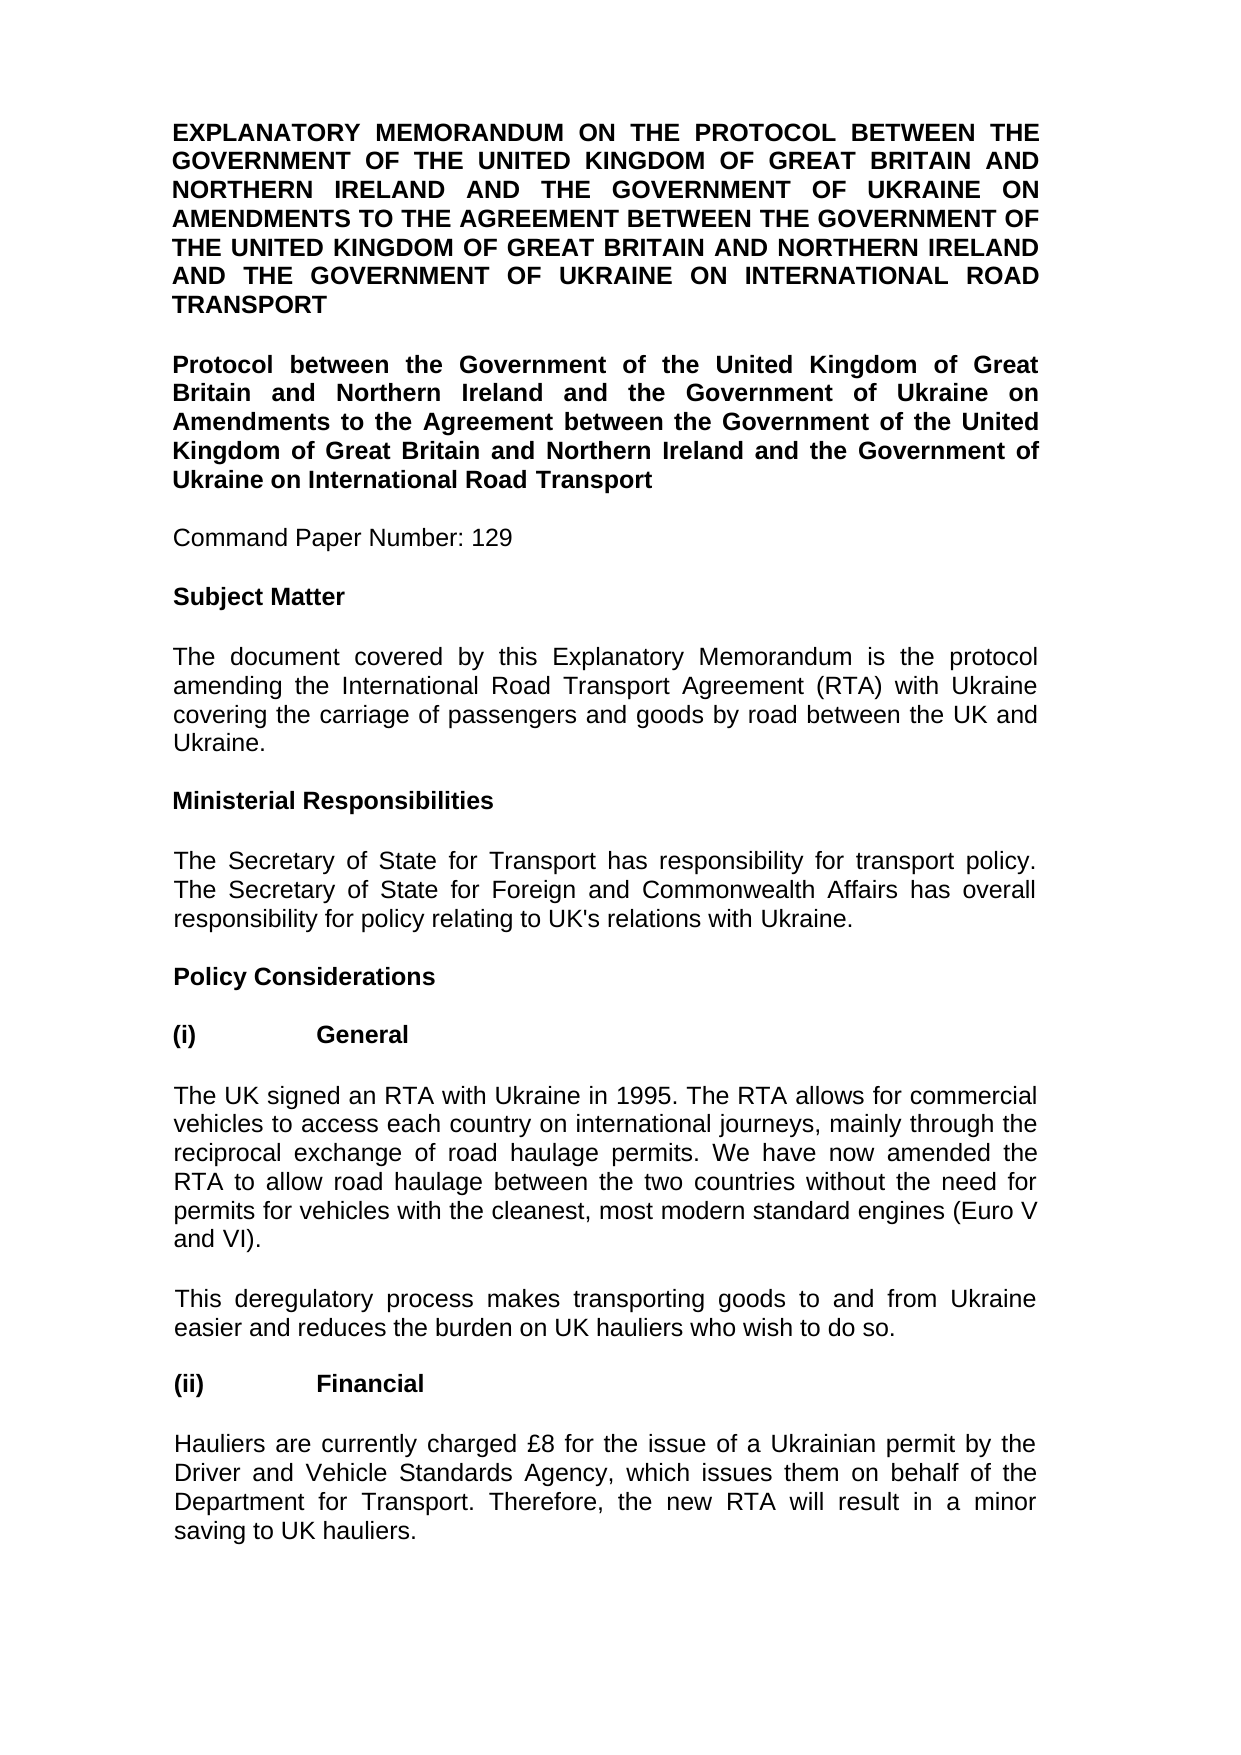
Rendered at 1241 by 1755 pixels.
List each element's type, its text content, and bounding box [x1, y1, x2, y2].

subtitle Financial [173, 1369, 1241, 1398]
subtitle Policy Considerations [173, 962, 1241, 990]
text The Secretary of State for Transport has responsibility for transport policy. The Secretary of State for Foreign and Commonwealth Affairs has overall responsibility for policy relating to UK's relations with Ukraine. [173, 846, 1038, 933]
text Command Paper Number: 129 [173, 523, 1241, 552]
subtitle Subject Matter [173, 582, 1241, 611]
text Protocol between the Government of the United Kingdom of Great Britain and Northern Ireland and the Government of Ukraine on Amendments to the Agreement between the Government of the United Kingdom of Great Britain and Northern Ireland and the Government of Ukraine on International Road Transport [172, 350, 1040, 493]
text The document covered by this Explanatory Memorandum is the protocol amending the International Road Transport Agreement (RTA) with Ukraine covering the carriage of passengers and goods by road between the UK and Ukraine. [172, 642, 1039, 757]
list General [172, 1021, 1241, 1049]
text Hauliers are currently charged £8 for the issue of a Ukrainian permit by the Driver and Vehicle Standards Agency, which issues them on behalf of the Department for Transport. Therefore, the new RTA will result in a minor saving to UK hauliers. [174, 1429, 1038, 1544]
subtitle EXPLANATORY MEMORANDUM ON THE PROTOCOL BETWEEN THE GOVERNMENT OF THE UNITED KINGDOM OF GREAT BRITAIN AND NORTHERN IRELAND AND THE GOVERNMENT OF UKRAINE ON AMENDMENTS TO THE AGREEMENT BETWEEN THE GOVERNMENT OF THE UNITED KINGDOM OF GREAT BRITAIN AND NORTHERN IRELAND AND THE GOVERNMENT OF UKRAINE ON INTERNATIONAL ROAD TRANSPORT [172, 118, 1041, 319]
text The UK signed an RTA with Ukraine in 1995. The RTA allows for commercial vehicles to access each country on international journeys, mainly through the reciprocal exchange of road haulage permits. We have now amended the RTA to allow road haulage between the two countries without the need for permits for vehicles with the cleanest, most modern standard engines (Euro V and VI). [173, 1081, 1039, 1253]
text This deregulatory process makes transporting goods to and from Ukraine easier and reduces the burden on UK hauliers who wish to do so. [174, 1284, 1037, 1342]
subtitle Ministerial Responsibilities [172, 786, 1241, 815]
